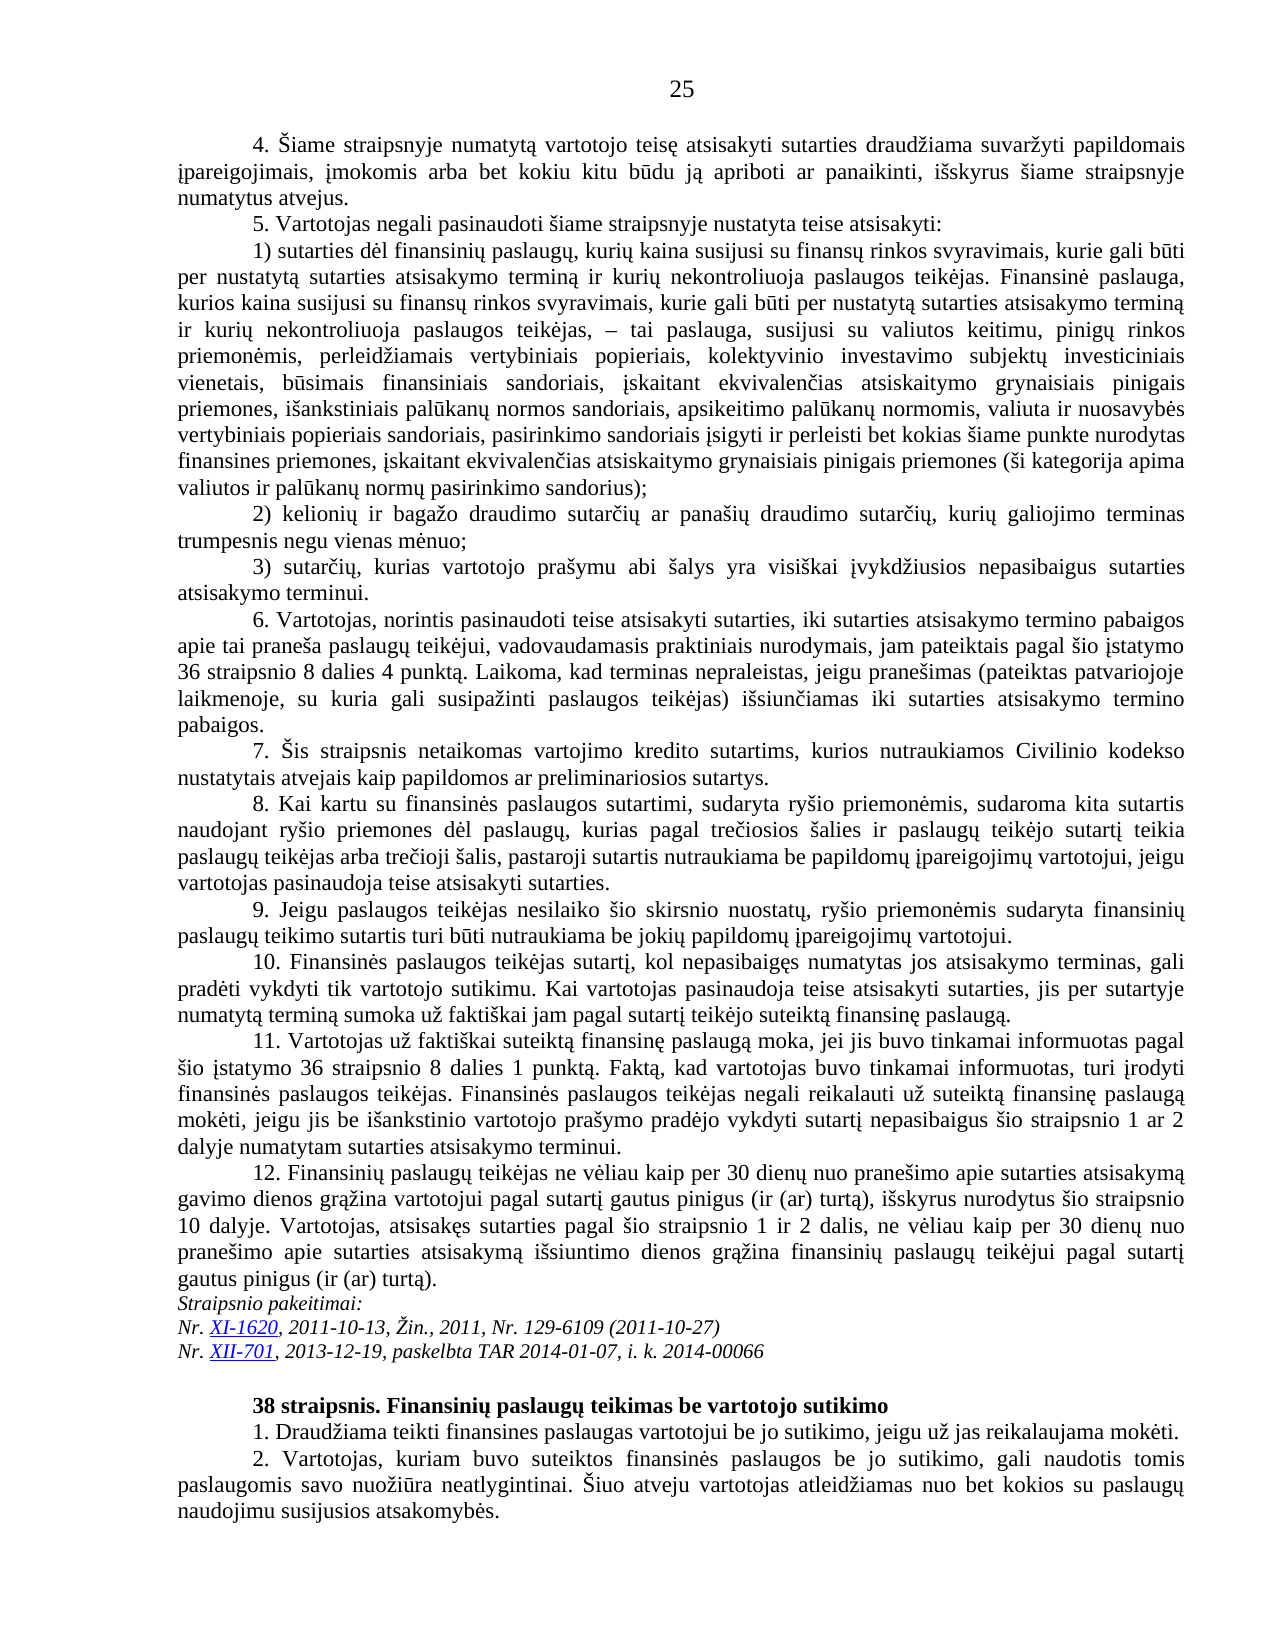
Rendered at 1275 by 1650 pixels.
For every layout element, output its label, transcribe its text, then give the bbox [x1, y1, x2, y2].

text 5. Vartotojas negali pasinaudoti šiame straipsnyje nustatyta teise atsisakyti: [177, 210, 1186, 237]
text 4. Šiame straipsnyje numatytą vartotojo teisę atsisakyti sutarties draudžiama suvaržyti papildomais įpareigojimais, įmokomis arba bet kokiu kitu būdu ją apriboti ar panaikinti, išskyrus šiame straipsnyje numatytus atvejus. [177, 131, 1186, 210]
text 12. Finansinių paslaugų teikėjas ne vėliau kaip per 30 dienų nuo pranešimo apie sutarties atsisakymą gavimo dienos grąžina vartotojui pagal sutartį gautus pinigus (ir (ar) turtą), išskyrus nurodytus šio straipsnio 10 dalyje. Vartotojas, atsisakęs sutarties pagal šio straipsnio 1 ir 2 dalis, ne vėliau kaip per 30 dienų nuo pranešimo apie sutarties atsisakymą išsiuntimo dienos grąžina finansinių paslaugų teikėjui pagal sutartį gautus pinigus (ir (ar) turtą). [177, 1159, 1186, 1291]
text Nr. XII-701, 2013-12-19, paskelbta TAR 2014-01-07, i. k. 2014-00066 [177, 1339, 1186, 1363]
text 8. Kai kartu su finansinės paslaugos sutartimi, sudaryta ryšio priemonėmis, sudaroma kita sutartis naudojant ryšio priemones dėl paslaugų, kurias pagal trečiosios šalies ir paslaugų teikėjo sutartį teikia paslaugų teikėjas arba trečioji šalis, pastaroji sutartis nutraukiama be papildomų įpareigojimų vartotojui, jeigu vartotojas pasinaudoja teise atsisakyti sutarties. [177, 790, 1186, 896]
text 1. Draudžiama teikti finansines paslaugas vartotojui be jo sutikimo, jeigu už jas reikalaujama mokėti. [177, 1418, 1186, 1444]
text 38 straipsnis. Finansinių paslaugų teikimas be vartotojo sutikimo [177, 1392, 1186, 1418]
text 9. Jeigu paslaugos teikėjas nesilaiko šio skirsnio nuostatų, ryšio priemonėmis sudaryta finansinių paslaugų teikimo sutartis turi būti nutraukiama be jokių papildomų įpareigojimų vartotojui. [177, 896, 1186, 948]
text Nr. XI-1620, 2011-10-13, Žin., 2011, Nr. 129-6109 (2011-10-27) [177, 1315, 1186, 1339]
text 1) sutarties dėl finansinių paslaugų, kurių kaina susijusi su finansų rinkos svyravimais, kurie gali būti per nustatytą sutarties atsisakymo terminą ir kurių nekontroliuoja paslaugos teikėjas. Finansinė paslauga, kurios kaina susijusi su finansų rinkos svyravimais, kurie gali būti per nustatytą sutarties atsisakymo terminą ir kurių nekontroliuoja paslaugos teikėjas, – tai paslauga, susijusi su valiutos keitimu, pinigų rinkos priemonėmis, perleidžiamais vertybiniais popieriais, kolektyvinio investavimo subjektų investiciniais vienetais, būsimais finansiniais sandoriais, įskaitant ekvivalenčias atsiskaitymo grynaisiais pinigais priemones, išankstiniais palūkanų normos sandoriais, apsikeitimo palūkanų normomis, valiuta ir nuosavybės vertybiniais popieriais sandoriais, pasirinkimo sandoriais įsigyti ir perleisti bet kokias šiame punkte nurodytas finansines priemones, įskaitant ekvivalenčias atsiskaitymo grynaisiais pinigais priemones (ši kategorija apima valiutos ir palūkanų normų pasirinkimo sandorius); [177, 237, 1186, 500]
text 2. Vartotojas, kuriam buvo suteiktos finansinės paslaugos be jo sutikimo, gali naudotis tomis paslaugomis savo nuožiūra neatlygintinai. Šiuo atveju vartotojas atleidžiamas nuo bet kokios su paslaugų naudojimu susijusios atsakomybės. [177, 1444, 1186, 1524]
text Straipsnio pakeitimai: [177, 1291, 1186, 1315]
text 10. Finansinės paslaugos teikėjas sutartį, kol nepasibaigęs numatytas jos atsisakymo terminas, gali pradėti vykdyti tik vartotojo sutikimu. Kai vartotojas pasinaudoja teise atsisakyti sutarties, jis per sutartyje numatytą terminą sumoka už faktiškai jam pagal sutartį teikėjo suteiktą finansinę paslaugą. [177, 948, 1186, 1027]
text 7. Šis straipsnis netaikomas vartojimo kredito sutartims, kurios nutraukiamos Civilinio kodekso nustatytais atvejais kaip papildomos ar preliminariosios sutartys. [177, 737, 1186, 790]
text 3) sutarčių, kurias vartotojo prašymu abi šalys yra visiškai įvykdžiusios nepasibaigus sutarties atsisakymo terminui. [177, 553, 1186, 606]
text 2) kelionių ir bagažo draudimo sutarčių ar panašių draudimo sutarčių, kurių galiojimo terminas trumpesnis negu vienas mėnuo; [177, 500, 1186, 553]
text 6. Vartotojas, norintis pasinaudoti teise atsisakyti sutarties, iki sutarties atsisakymo termino pabaigos apie tai praneša paslaugų teikėjui, vadovaudamasis praktiniais nurodymais, jam pateiktais pagal šio įstatymo 36 straipsnio 8 dalies 4 punktą. Laikoma, kad terminas nepraleistas, jeigu pranešimas (pateiktas patvariojoje laikmenoje, su kuria gali susipažinti paslaugos teikėjas) išsiunčiamas iki sutarties atsisakymo termino pabaigos. [177, 606, 1186, 737]
text 11. Vartotojas už faktiškai suteiktą finansinę paslaugą moka, jei jis buvo tinkamai informuotas pagal šio įstatymo 36 straipsnio 8 dalies 1 punktą. Faktą, kad vartotojas buvo tinkamai informuotas, turi įrodyti finansinės paslaugos teikėjas. Finansinės paslaugos teikėjas negali reikalauti už suteiktą finansinę paslaugą mokėti, jeigu jis be išankstinio vartotojo prašymo pradėjo vykdyti sutartį nepasibaigus šio straipsnio 1 ar 2 dalyje numatytam sutarties atsisakymo terminui. [177, 1027, 1186, 1159]
